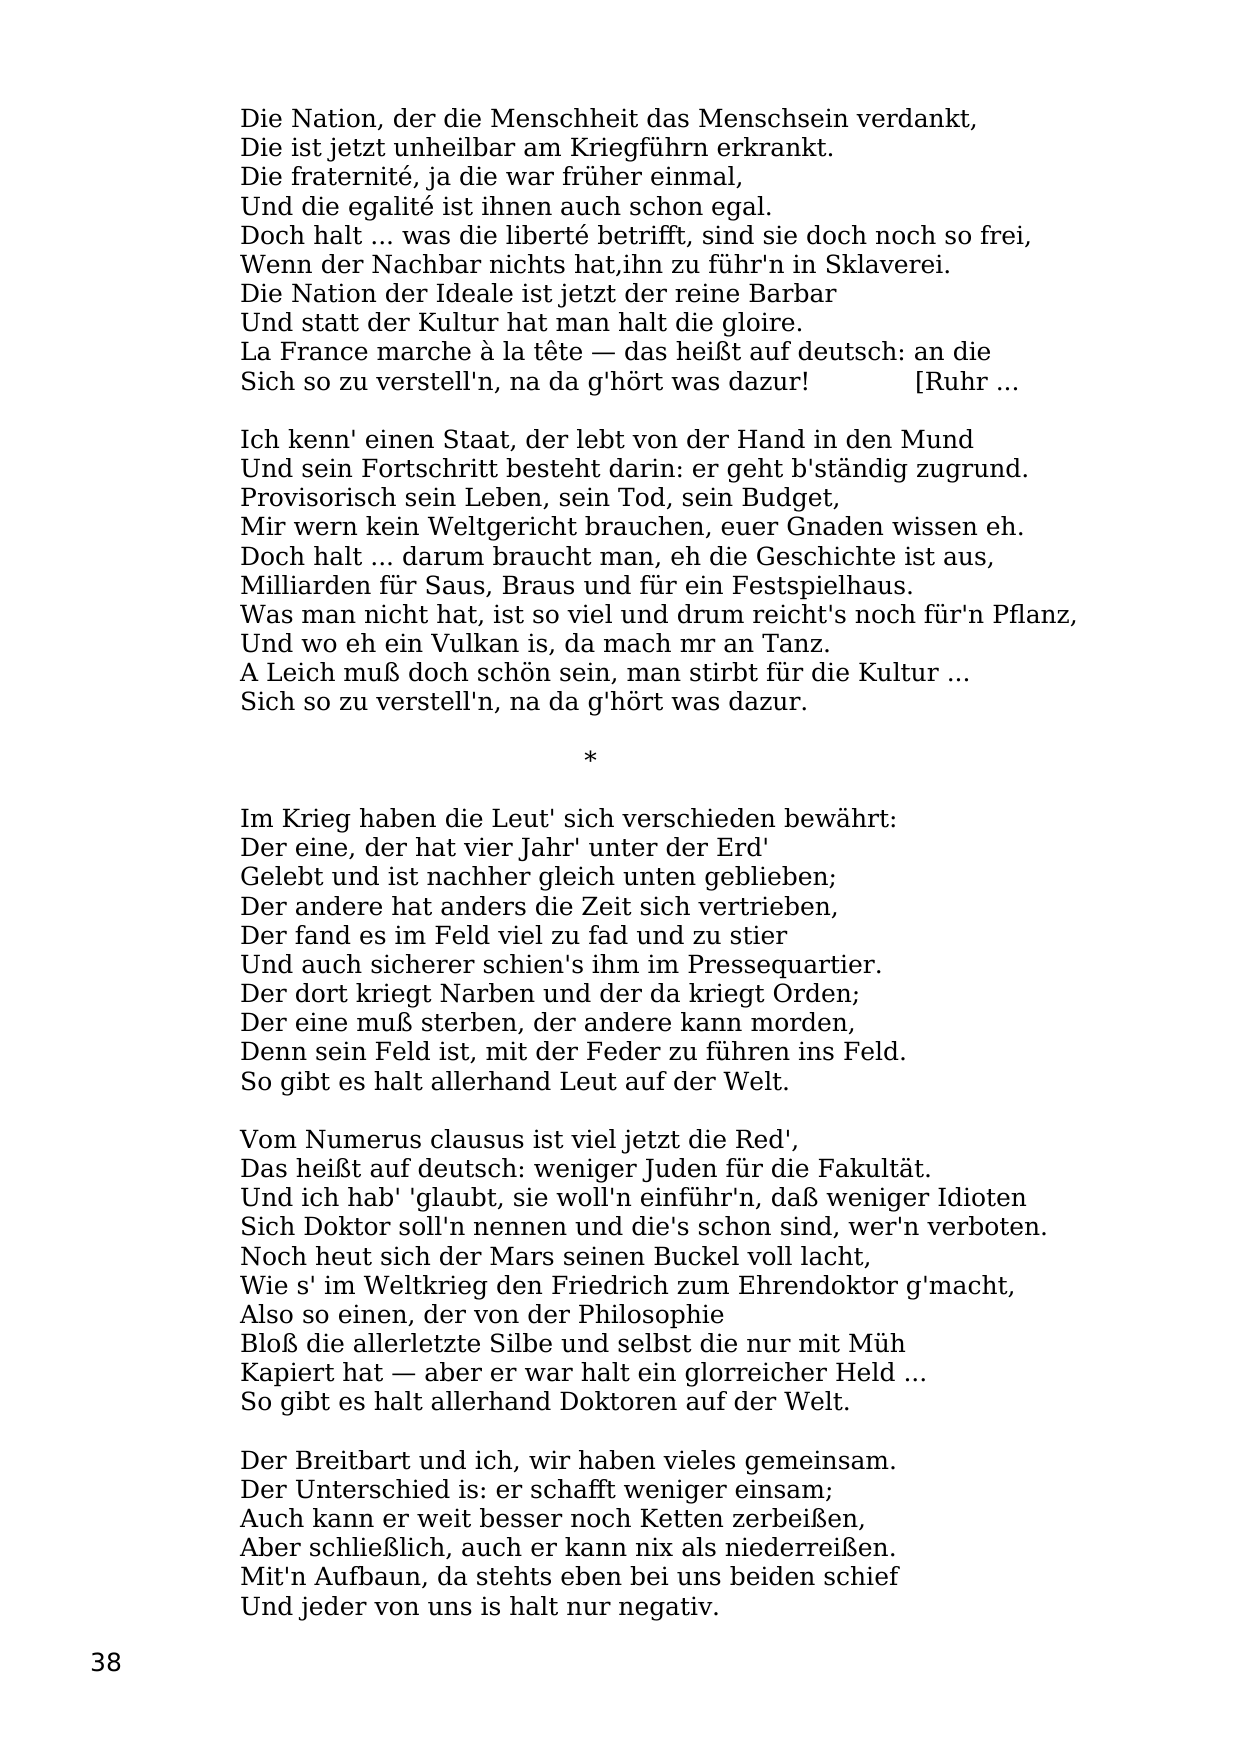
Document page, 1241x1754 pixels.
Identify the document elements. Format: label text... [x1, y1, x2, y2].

text Aber schließlich, auch er kann nix als niederreißen. [240, 1533, 1091, 1562]
text Und wo eh ein Vulkan is, da mach mr an Tanz. [240, 629, 1091, 658]
text So gibt es halt allerhand Doktoren auf der Welt. [240, 1387, 1091, 1417]
text La France marche à la tête — das heißt auf deutsch: an die [240, 337, 1091, 367]
text Und auch sicherer schien's ihm im Pressequartier. [240, 950, 1091, 979]
text Doch halt ... was die liberté betrifft, sind sie doch noch so frei, [240, 221, 1091, 250]
text Auch kann er weit besser noch Ketten zerbeißen, [240, 1504, 1091, 1533]
text Provisorisch sein Leben, sein Tod, sein Budget, [240, 483, 1091, 512]
text Milliarden für Saus, Braus und für ein Festspielhaus. [240, 571, 1091, 600]
text Mir wern kein Weltgericht brauchen, euer Gnaden wissen eh. [240, 512, 1091, 542]
text Doch halt ... darum braucht man, eh die Geschichte ist aus, [240, 542, 1091, 571]
text Der Breitbart und ich, wir haben vieles gemeinsam. [240, 1446, 1091, 1475]
text * [90, 746, 1091, 775]
text Kapiert hat — aber er war halt ein glorreicher Held ... [240, 1358, 1091, 1387]
text Der dort kriegt Narben und der da kriegt Orden; [240, 979, 1091, 1008]
text Im Krieg haben die Leut' sich verschieden bewährt: [240, 804, 1091, 833]
text Also so einen, der von der Philosophie [240, 1300, 1091, 1329]
text Und sein Fortschritt besteht darin: er geht b'ständig zugrund. [240, 454, 1091, 483]
text A Leich muß doch schön sein, man stirbt für die Kultur ... [240, 658, 1091, 687]
text Sich Doktor soll'n nennen und die's schon sind, wer'n verboten. [240, 1212, 1091, 1242]
text Noch heut sich der Mars seinen Buckel voll lacht, [240, 1242, 1091, 1271]
text Der eine muß sterben, der andere kann morden, [240, 1008, 1091, 1037]
text Vom Numerus clausus ist viel jetzt die Red', [240, 1125, 1091, 1154]
text Und jeder von uns is halt nur negativ. [240, 1592, 1091, 1621]
text Der fand es im Feld viel zu fad und zu stier [240, 921, 1091, 950]
text Ich kenn' einen Staat, der lebt von der Hand in den Mund [240, 425, 1091, 454]
text Und die egalité ist ihnen auch schon egal. [240, 192, 1091, 221]
text Der Unterschied is: er schafft weniger einsam; [240, 1475, 1091, 1504]
text Wie s' im Weltkrieg den Friedrich zum Ehrendoktor g'macht, [240, 1271, 1091, 1300]
text Und statt der Kultur hat man halt die gloire. [240, 308, 1091, 337]
text Der eine, der hat vier Jahr' unter der Erd' [240, 833, 1091, 862]
text Das heißt auf deutsch: weniger Juden für die Fakultät. [240, 1154, 1091, 1183]
text Gelebt und ist nachher gleich unten geblieben; [240, 862, 1091, 892]
text Die Nation, der die Menschheit das Menschsein verdankt, [240, 104, 1091, 133]
text Bloß die allerletzte Silbe und selbst die nur mit Müh [240, 1329, 1091, 1358]
text Die fraternité, ja die war früher einmal, [240, 162, 1091, 192]
text Mit'n Aufbaun, da stehts eben bei uns beiden schief [240, 1562, 1091, 1592]
text Der andere hat anders die Zeit sich vertrieben, [240, 892, 1091, 921]
text Wenn der Nachbar nichts hat,ihn zu führ'n in Sklaverei. [240, 250, 1091, 279]
text Die ist jetzt unheilbar am Kriegführn erkrankt. [240, 133, 1091, 162]
text Und ich hab' 'glaubt, sie woll'n einführ'n, daß weniger Idioten [240, 1183, 1091, 1212]
text Sich so zu verstell'n, na da g'hört was dazur! [Ruhr ... [240, 367, 1091, 396]
text Die Nation der Ideale ist jetzt der reine Barbar [240, 279, 1091, 308]
text Was man nicht hat, ist so viel und drum reicht's noch für'n Pflanz, [240, 600, 1091, 629]
text So gibt es halt allerhand Leut auf der Welt. [240, 1067, 1091, 1096]
text Denn sein Feld ist, mit der Feder zu führen ins Feld. [240, 1037, 1091, 1067]
text Sich so zu verstell'n, na da g'hört was dazur. [240, 687, 1091, 717]
